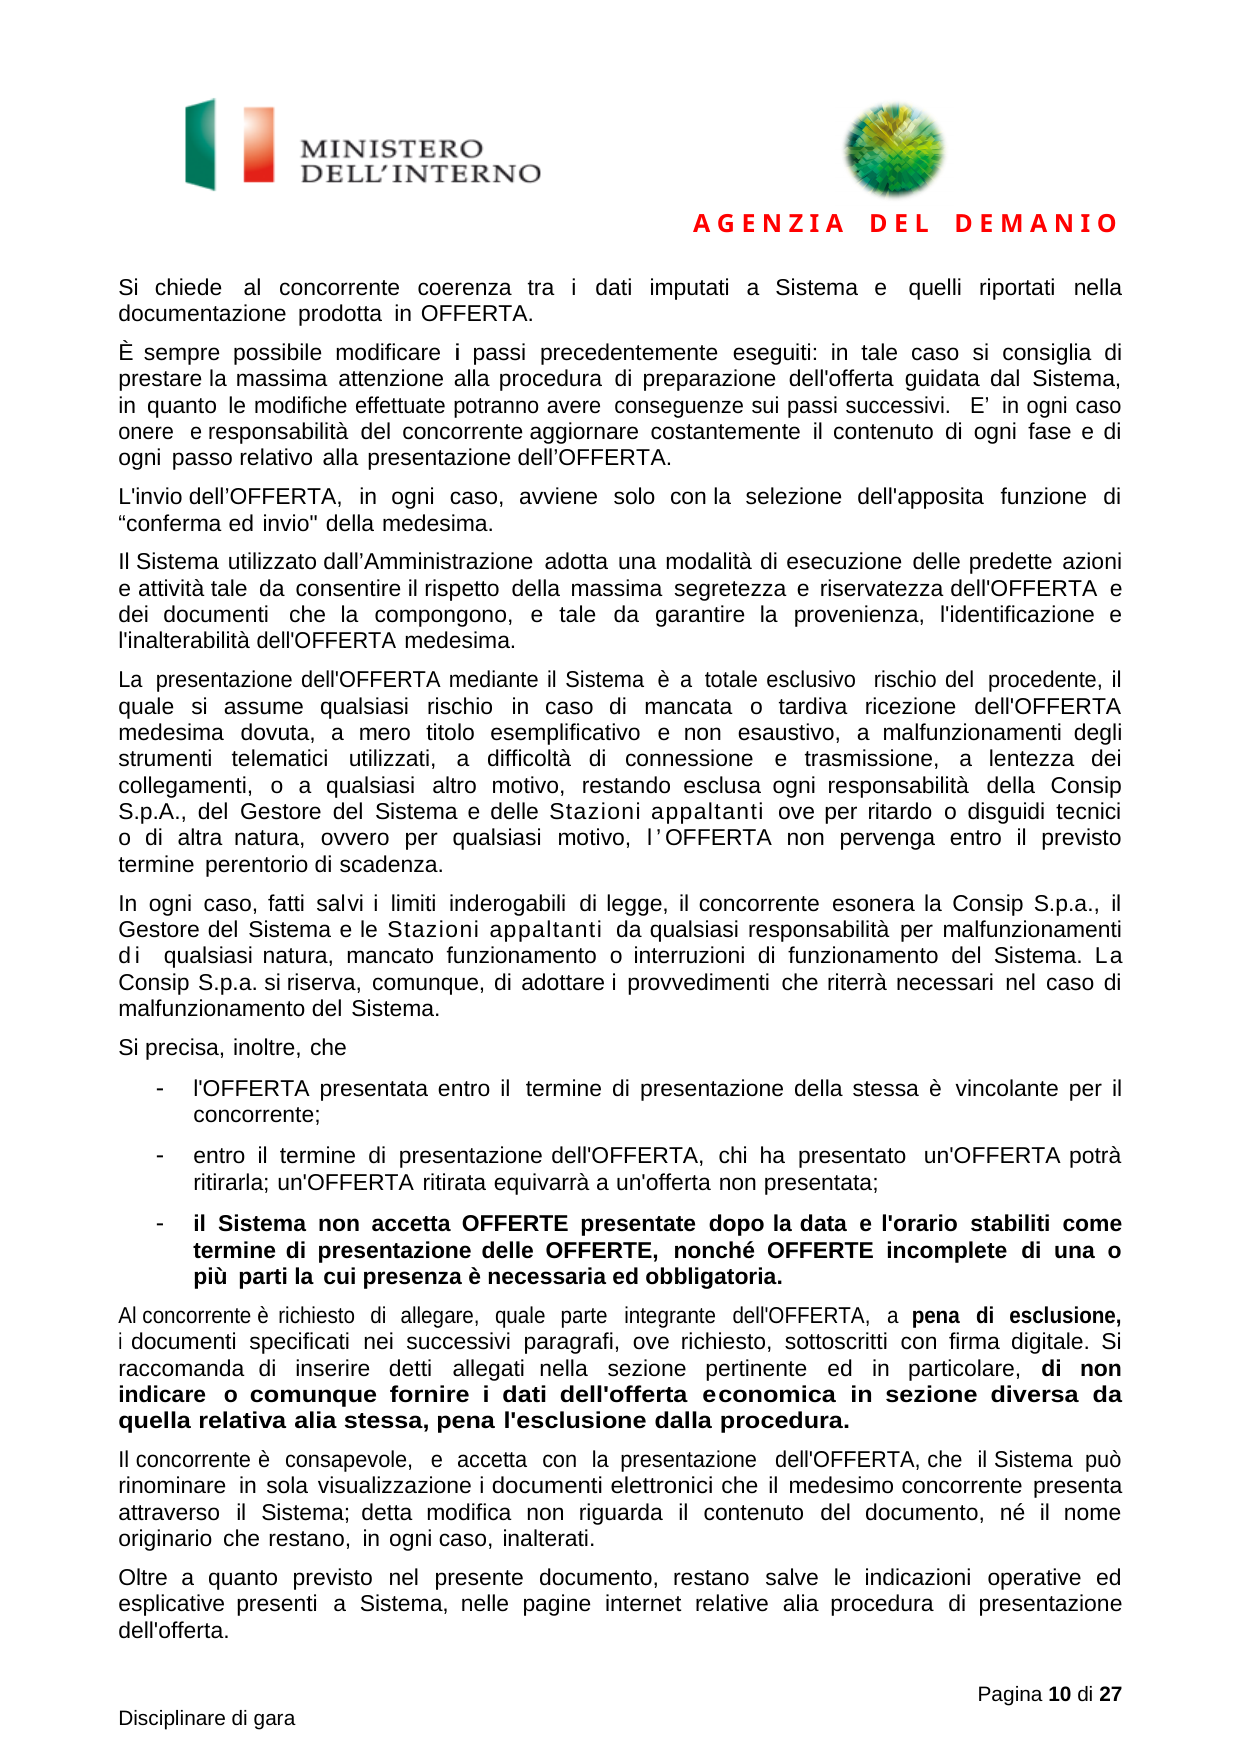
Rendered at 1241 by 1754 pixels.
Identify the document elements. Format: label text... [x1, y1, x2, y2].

text L'invio dell’OFFERTA, in ogni caso, avviene solo con la selezione dell'apposita funzione di “conferma ed invio" della medesima. [118, 483, 1122, 536]
list il Sistema non accetta OFFERTE presentate dopo la data e l'orario stabiliti come termine di presentazione delle OFFERTE, nonché OFFERTE incomplete di una o più parti la cui presenza è necessaria ed obbligatoria. [156, 1208, 1122, 1289]
text Si precisa, inoltre, che [118, 1034, 1122, 1060]
text Il concorrente è consapevole, e accetta con la presentazione dell'OFFERTA, che il Sistema può rinominare in sola visualizzazione i documenti elettronici che il medesimo concorrente presenta attraverso il Sistema; detta modifica non riguarda il contenuto del documento, né il nome originario che restano, in ogni caso, inalterati. [118, 1446, 1122, 1552]
text Si chiede al concorrente coerenza tra i dati imputati a Sistema e quelli riportati nella documentazione prodotta in OFFERTA. [118, 274, 1122, 326]
text La presentazione dell'OFFERTA mediante il Sistema è a totale esclusivo rischio del procedente, il quale si assume qualsiasi rischio in caso di mancata o tardiva ricezione dell'OFFERTA medesima dovuta, a mero titolo esemplificativo e non esaustivo, a malfunzionamenti degli strumenti telematici utilizzati, a difficoltà di connessione e trasmissione, a lentezza dei collegamenti, o a qualsiasi altro motivo, restando esclusa ogni responsabilità della Consip S.p.A., del Gestore del Sistema e delle Stazioni appaltanti ove per ritardo o disguidi tecnici o di altra natura, ovvero per qualsiasi motivo, l’OFFERTA non pervenga entro il previsto termine perentorio di scadenza. [118, 666, 1122, 877]
text Al concorrente è richiesto di allegare, quale parte integrante dell'OFFERTA, a pena di esclusione, i documenti specificati nei successivi paragrafi, ove richiesto, sottoscritti con firma digitale. Si raccomanda di inserire detti allegati nella sezione pertinente ed in particolare, di non indicare o comunque fornire i dati dell'offerta economica in sezione diversa da quella relativa alia stessa, pena l'esclusione dalla procedura. [118, 1302, 1122, 1434]
text Oltre a quanto previsto nel presente documento, restano salve le indicazioni operative ed esplicative presenti a Sistema, nelle pagine internet relative alia procedura di presentazione dell'offerta. [118, 1564, 1122, 1643]
text In ogni caso, fatti salvi i limiti inderogabili di legge, il concorrente esonera la Consip S.p.a., il Gestore del Sistema e le Stazioni appaltanti da qualsiasi responsabilità per malfunzionamenti di qualsiasi natura, mancato funzionamento o interruzioni di funzionamento del Sistema. La Consip S.p.a. si riserva, comunque, di adottare i provvedimenti che riterrà necessari nel caso di malfunzionamento del Sistema. [118, 889, 1122, 1021]
list entro il termine di presentazione dell'OFFERTA, chi ha presentato un'OFFERTA potrà ritirarla; un'OFFERTA ritirata equivarrà a un'offerta non presentata; [156, 1140, 1122, 1195]
text È sempre possibile modificare i passi precedentemente eseguiti: in tale caso si consiglia di prestare la massima attenzione alla procedura di preparazione dell'offerta guidata dal Sistema, in quanto le modifiche effettuate potranno avere conseguenze sui passi successivi. E’ in ogni caso onere e responsabilità del concorrente aggiornare costantemente il contenuto di ogni fase e di ogni passo relativo alla presentazione dell’OFFERTA. [118, 339, 1122, 471]
list l'OFFERTA presentata entro il termine di presentazione della stessa è vincolante per il concorrente; [156, 1073, 1122, 1128]
text Il Sistema utilizzato dall’Amministrazione adotta una modalità di esecuzione delle predette azioni e attività tale da consentire il rispetto della massima segretezza e riservatezza dell'OFFERTA e dei documenti che la compongono, e tale da garantire la provenienza, l'identificazione e l'inalterabilità dell'OFFERTA medesima. [118, 548, 1122, 654]
